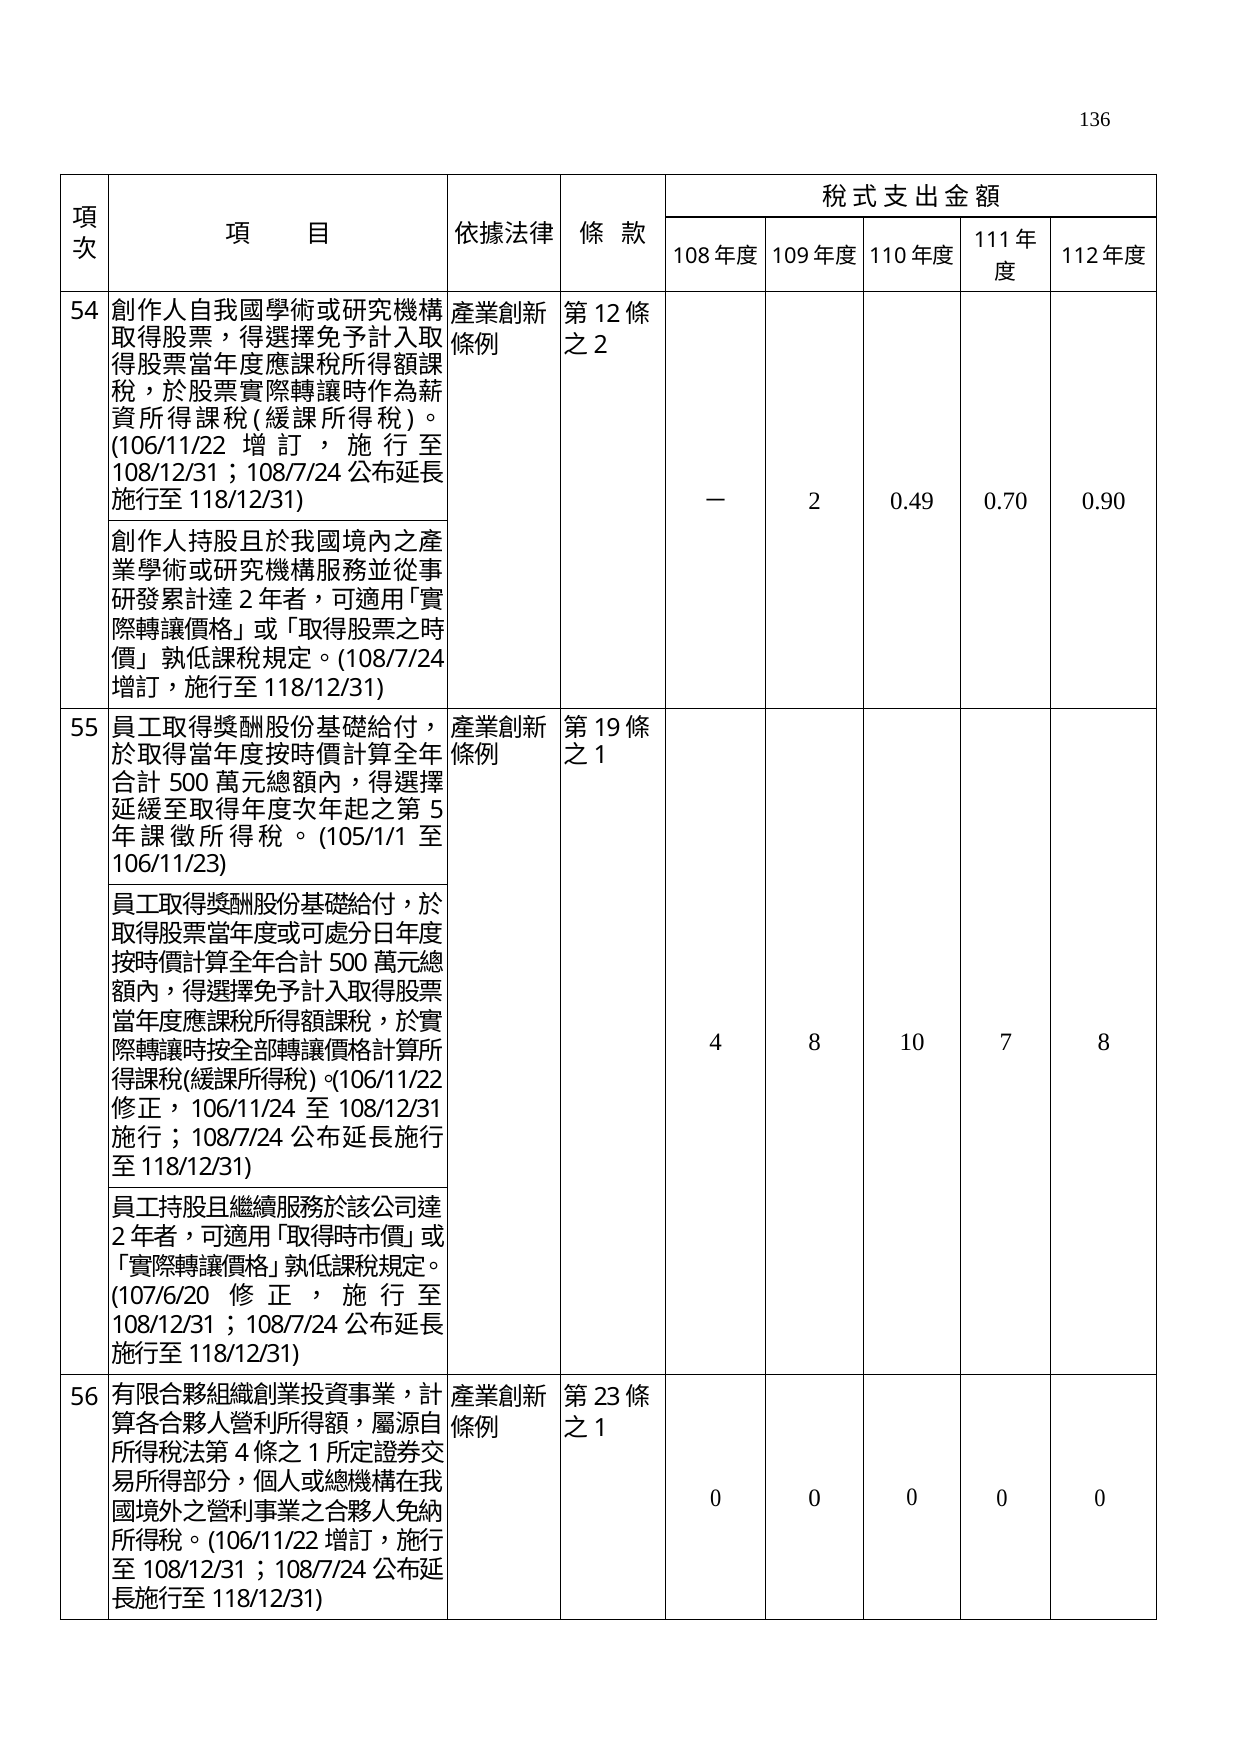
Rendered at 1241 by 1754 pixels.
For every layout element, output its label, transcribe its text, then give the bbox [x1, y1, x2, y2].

table_cell 第19條之1 [561, 709, 665, 1373]
table_cell 112年度 [1051, 218, 1156, 291]
table_cell 8 [766, 709, 863, 1373]
table_cell 創作人自我國學術或研究機構取得股票，得選擇免予計入取得股票當年度應課稅所得額課稅，於股票實際轉讓時作為薪資所得課稅(緩課所得稅)。(106/11/22增訂，施行至108/12/31；108/7/24 公布延長施行至 118/12/31) [109, 292, 447, 520]
table_cell 4 [666, 709, 765, 1373]
table_header 項次 [61, 175, 108, 291]
table_header 條 款 [561, 175, 665, 291]
table_cell 0.49 [864, 292, 960, 708]
table_cell 2 [766, 292, 863, 708]
table_cell 0 [1051, 1375, 1156, 1618]
table_cell 111年度 [961, 218, 1050, 291]
table_cell 第12條之2 [561, 292, 665, 708]
table_cell 產業創新條例 [448, 1375, 560, 1618]
table_cell 7 [961, 709, 1050, 1373]
table_cell 56 [61, 1375, 108, 1618]
table_cell 0 [864, 1375, 960, 1618]
table_cell 0 [961, 1375, 1050, 1618]
table_cell 110年度 [864, 218, 960, 291]
table_cell 員工持股且繼續服務於該公司達2年者，可適用「取得時市價」或「實際轉讓價格」孰低課稅規定。(107/6/20修正，施行至108/12/31；108/7/24公布延長施行至118/12/31) [109, 1188, 447, 1373]
table_cell 54 [61, 292, 108, 708]
table_cell 創作人持股且於我國境內之產業學術或研究機構服務並從事研發累計達2年者，可適用「實際轉讓價格」或「取得股票之時價」孰低課稅規定。(108/7/24 增訂，施行至 118/12/31) [109, 521, 447, 708]
table_cell 108年度 [666, 218, 765, 291]
table_cell 0.70 [961, 292, 1050, 708]
table_cell 產業創新條例 [448, 709, 560, 1373]
table_cell 55 [61, 709, 108, 883]
table_cell 員工取得獎酬股份基礎給付，於取得當年度按時價計算全年合計500萬元總額內，得選擇延緩至取得年度次年起之第5年課徵所得稅。(105/1/1至106/11/23) [109, 709, 447, 883]
table_cell 產業創新條例 [448, 292, 560, 708]
table_cell [61, 1187, 108, 1373]
table_cell 0 [666, 1375, 765, 1618]
table_cell 有限合夥組織創業投資事業，計算各合夥人營利所得額，屬源自所得稅法第4條之1所定證券交易所得部分，個人或總機構在我國境外之營利事業之合夥人免納所得稅。(106/11/22增訂，施行至108/12/31；108/7/24公布延長施行至118/12/31) [109, 1375, 447, 1618]
table_cell 員工取得獎酬股份基礎給付，於取得股票當年度或可處分日年度按時價計算全年合計500萬元總額內，得選擇免予計入取得股票當年度應課稅所得額課稅，於實際轉讓時按全部轉讓價格計算所得課稅(緩課所得稅)。(106/11/22修正，106/11/24 至108/12/31施行；108/7/24公布延長施行至 118/12/31) [109, 885, 447, 1187]
table_cell － [666, 292, 765, 708]
table_cell 8 [1051, 709, 1156, 1373]
table_cell 0.90 [1051, 292, 1156, 708]
table_cell 0 [766, 1375, 863, 1618]
table_header 稅 式 支 出 金 額 [666, 175, 1156, 216]
table_cell [61, 884, 108, 1187]
table_header 依據法律 [448, 175, 560, 291]
table_cell 第23條之1 [561, 1375, 665, 1618]
table_cell 109年度 [766, 218, 863, 291]
table_header 項 目 [109, 175, 447, 291]
table_cell 10 [864, 709, 960, 1373]
